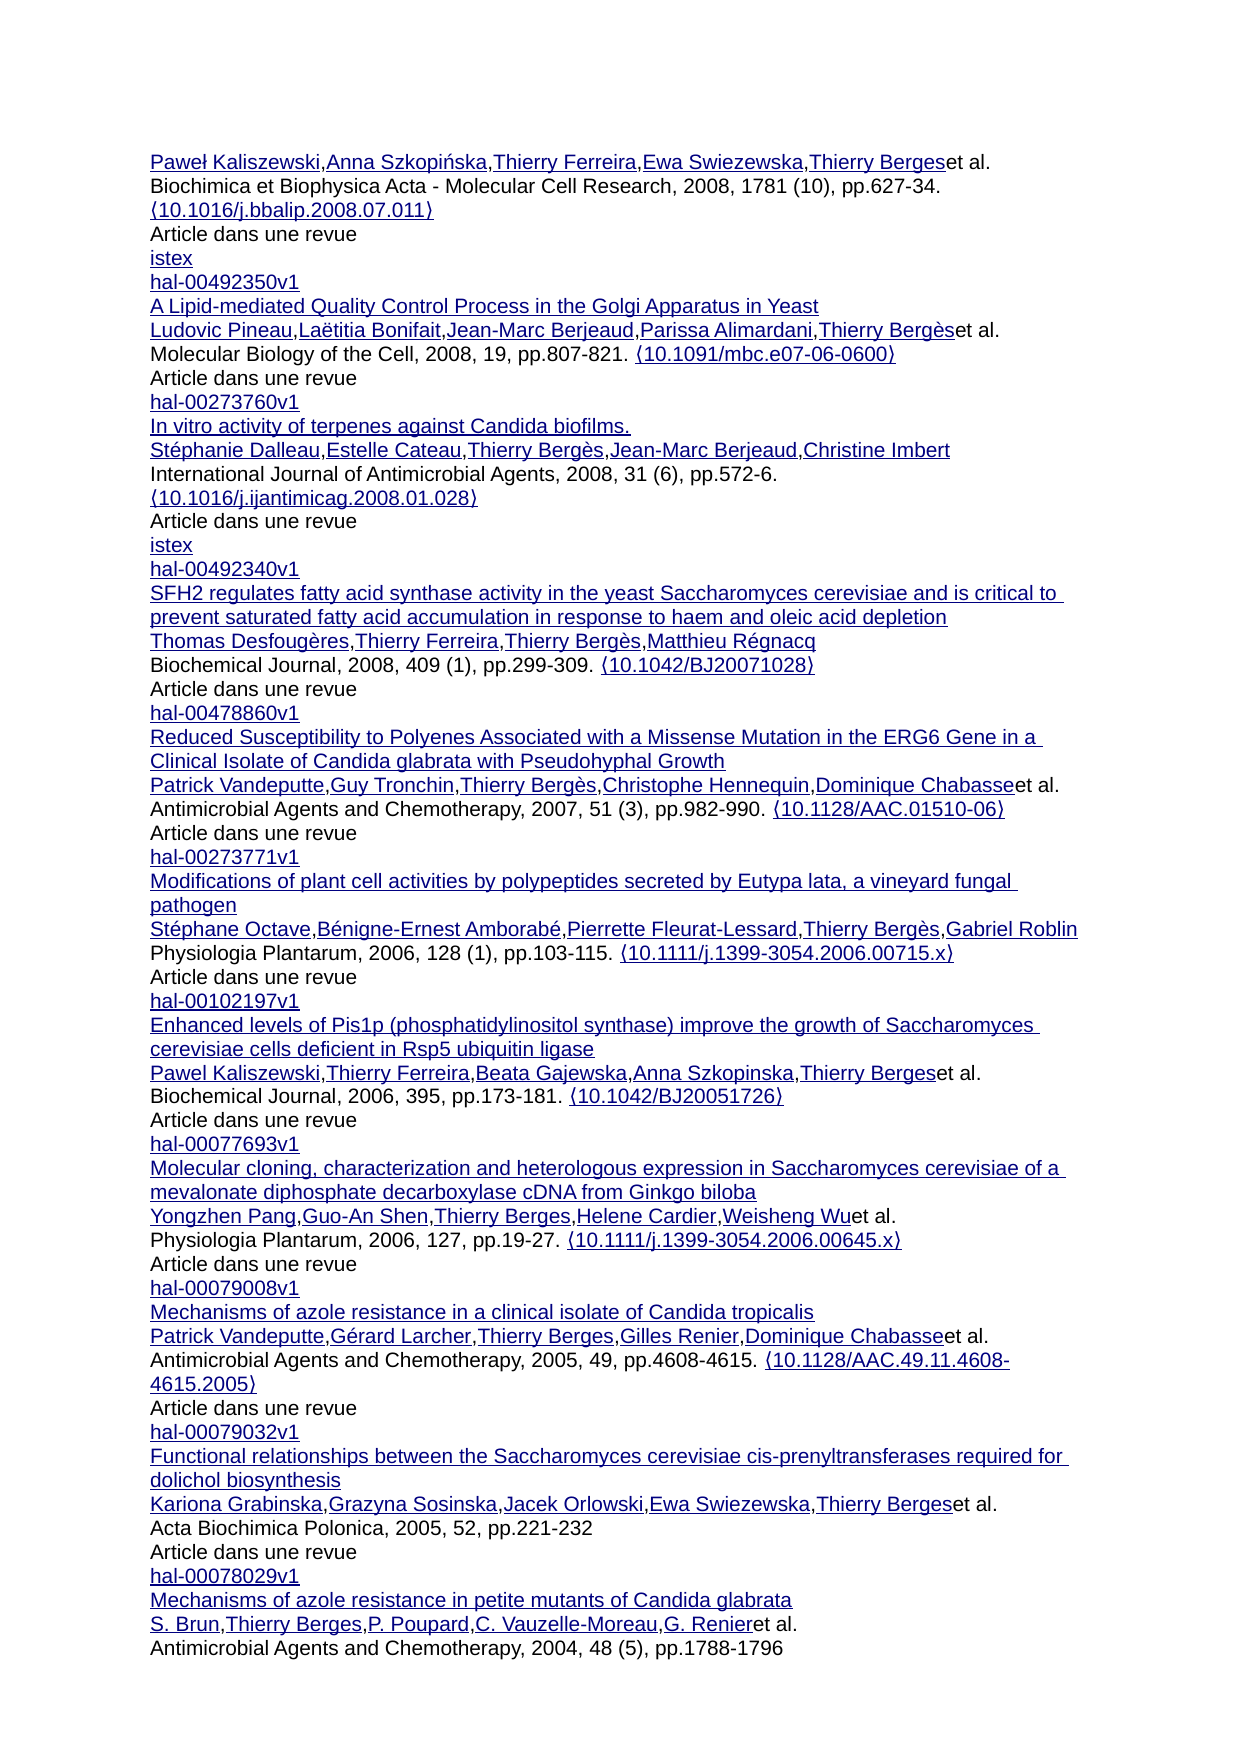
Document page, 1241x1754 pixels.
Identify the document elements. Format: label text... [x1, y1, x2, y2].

table_cell SFH2 regulates fatty acid synthase activity in the yeast Saccharomyces cerevisiae and is critical to prevent saturated fatty acid accumulation in response to haem and oleic acid depletion Thomas Desfougères,Thierry Ferreira,Thierry Bergès,Matthieu Régnacq Biochemical Journal, 2008, 409 (1), pp.299-309. ⟨10.1042/BJ20071028⟩ Article dans une revue hal-00478860v1 [150, 581, 1090, 725]
table_cell Mechanisms of azole resistance in petite mutants of Candida glabrata S. Brun,Thierry Berges,P. Poupard,C. Vauzelle-Moreau,G. Renieret al. Antimicrobial Agents and Chemotherapy, 2004, 48 (5), pp.1788-1796 [150, 1588, 1090, 1659]
table_cell Modifications of plant cell activities by polypeptides secreted by Eutypa lata, a vineyard fungal pathogen Stéphane Octave,Bénigne-Ernest Amborabé,Pierrette Fleurat-Lessard,Thierry Bergès,Gabriel Roblin Physiologia Plantarum, 2006, 128 (1), pp.103-115. ⟨10.1111/j.1399-3054.2006.00715.x⟩ Article dans une revue hal-00102197v1 [150, 869, 1090, 1012]
table_cell In vitro activity of terpenes against Candida biofilms. Stéphanie Dalleau,Estelle Cateau,Thierry Bergès,Jean-Marc Berjeaud,Christine Imbert International Journal of Antimicrobial Agents, 2008, 31 (6), pp.572-6. ⟨10.1016/j.ijantimicag.2008.01.028⟩ Article dans une revue istex hal-00492340v1 [150, 414, 1090, 581]
table_cell Reduced Susceptibility to Polyenes Associated with a Missense Mutation in the ERG6 Gene in a Clinical Isolate of Candida glabrata with Pseudohyphal Growth Patrick Vandeputte,Guy Tronchin,Thierry Bergès,Christophe Hennequin,Dominique Chabasseet al. Antimicrobial Agents and Chemotherapy, 2007, 51 (3), pp.982-990. ⟨10.1128/AAC.01510-06⟩ Article dans une revue hal-00273771v1 [150, 725, 1090, 869]
table_cell Molecular cloning, characterization and heterologous expression in Saccharomyces cerevisiae of a mevalonate diphosphate decarboxylase cDNA from Ginkgo biloba Yongzhen Pang,Guo-An Shen,Thierry Berges,Helene Cardier,Weisheng Wuet al. Physiologia Plantarum, 2006, 127, pp.19-27. ⟨10.1111/j.1399-3054.2006.00645.x⟩ Article dans une revue hal-00079008v1 [150, 1156, 1090, 1300]
table_cell A Lipid-mediated Quality Control Process in the Golgi Apparatus in Yeast Ludovic Pineau,Laëtitia Bonifait,Jean-Marc Berjeaud,Parissa Alimardani,Thierry Bergèset al. Molecular Biology of the Cell, 2008, 19, pp.807-821. ⟨10.1091/mbc.e07-06-0600⟩ Article dans une revue hal-00273760v1 [150, 294, 1090, 413]
table_cell Functional relationships between the Saccharomyces cerevisiae cis-prenyltransferases required for dolichol biosynthesis Kariona Grabinska,Grazyna Sosinska,Jacek Orlowski,Ewa Swiezewska,Thierry Bergeset al. Acta Biochimica Polonica, 2005, 52, pp.221-232 Article dans une revue hal-00078029v1 [150, 1444, 1090, 1587]
table_cell Enhanced levels of Pis1p (phosphatidylinositol synthase) improve the growth of Saccharomyces cerevisiae cells deficient in Rsp5 ubiquitin ligase Pawel Kaliszewski,Thierry Ferreira,Beata Gajewska,Anna Szkopinska,Thierry Bergeset al. Biochemical Journal, 2006, 395, pp.173-181. ⟨10.1042/BJ20051726⟩ Article dans une revue hal-00077693v1 [150, 1013, 1090, 1156]
table_cell Paweł Kaliszewski,Anna Szkopińska,Thierry Ferreira,Ewa Swiezewska,Thierry Bergeset al. Biochimica et Biophysica Acta - Molecular Cell Research, 2008, 1781 (10), pp.627-34. ⟨10.1016/j.bbalip.2008.07.011⟩ Article dans une revue istex hal-00492350v1 [150, 150, 1090, 294]
table_cell Mechanisms of azole resistance in a clinical isolate of Candida tropicalis Patrick Vandeputte,Gérard Larcher,Thierry Berges,Gilles Renier,Dominique Chabasseet al. Antimicrobial Agents and Chemotherapy, 2005, 49, pp.4608-4615. ⟨10.1128/AAC.49.11.4608-4615.2005⟩ Article dans une revue hal-00079032v1 [150, 1300, 1090, 1444]
